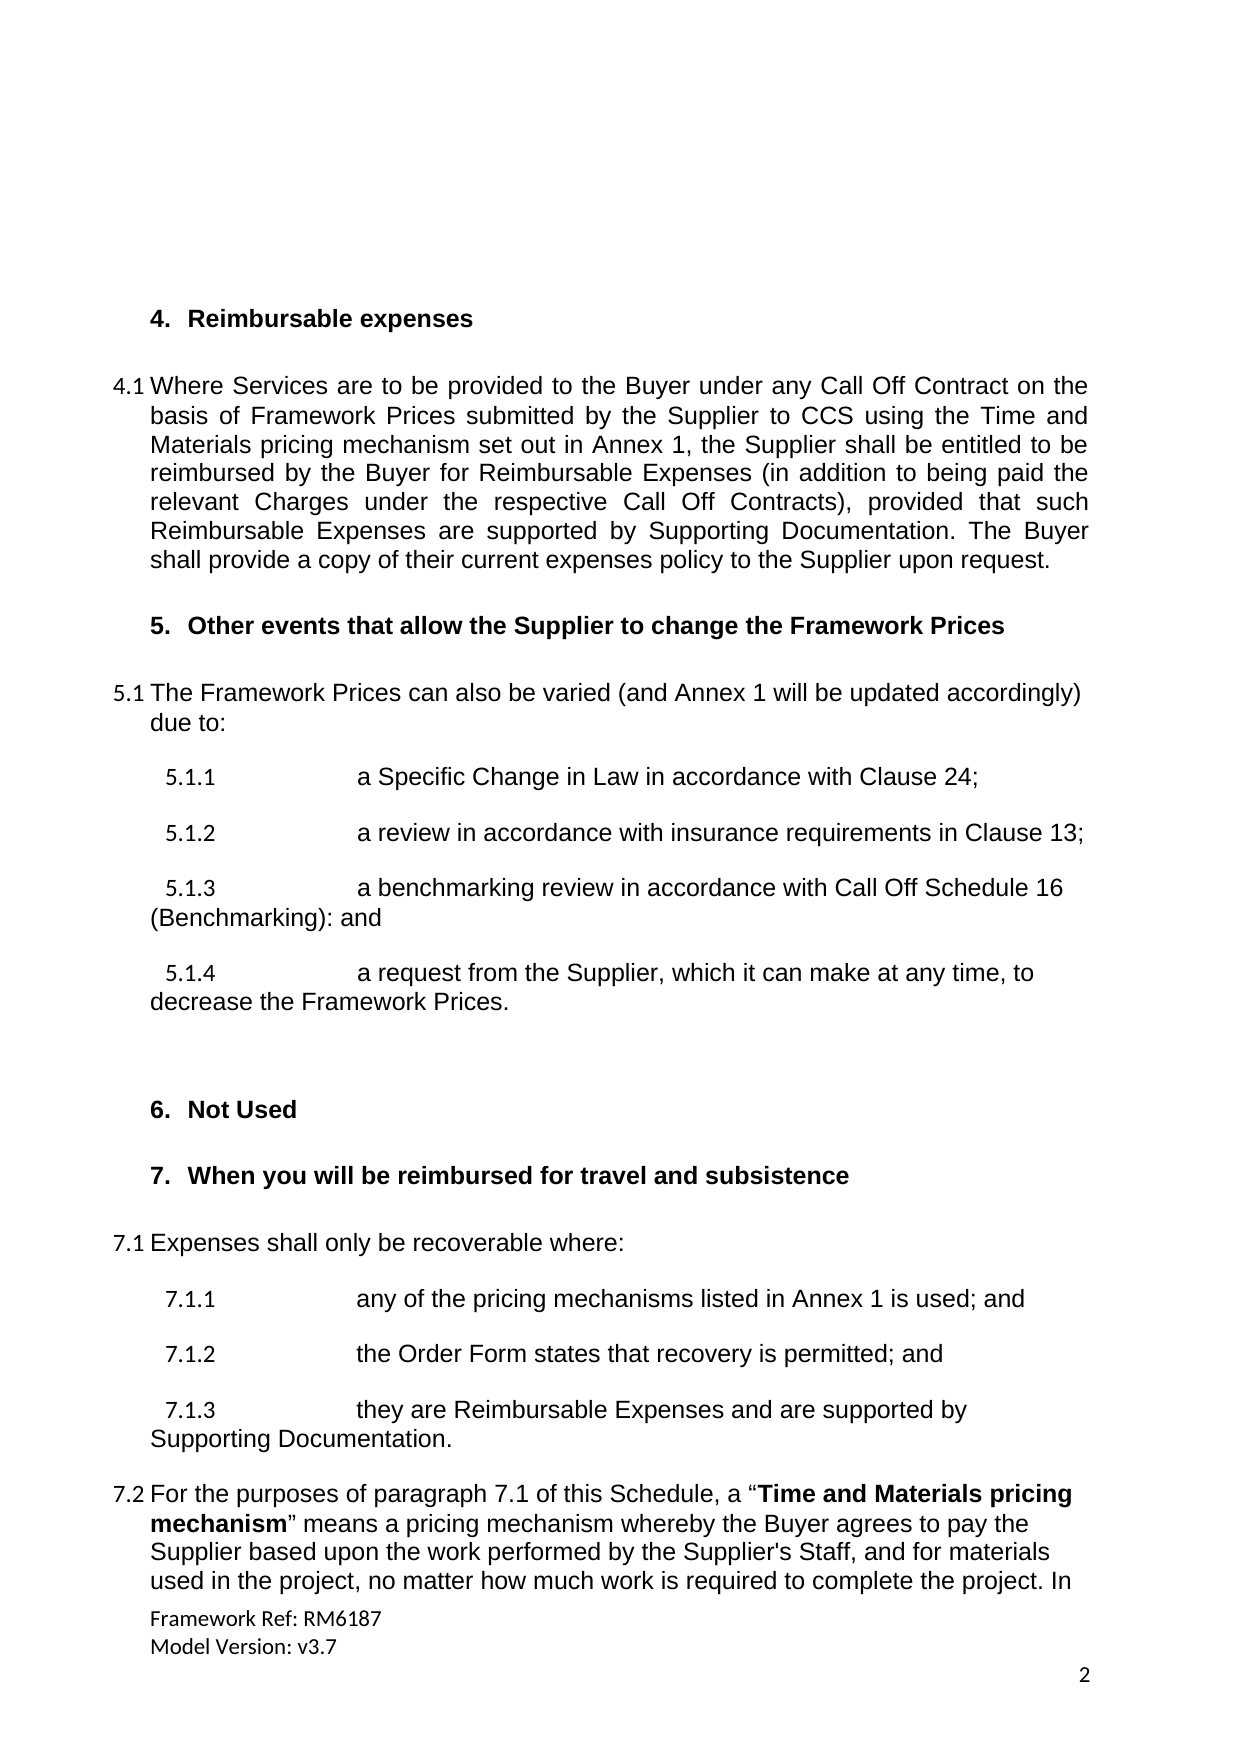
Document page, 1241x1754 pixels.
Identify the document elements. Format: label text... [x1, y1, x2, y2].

list any of the pricing mechanisms listed in Annex 1 is used; and [150, 1283, 1090, 1313]
list a review in accordance with insurance requirements in Clause 13; [150, 817, 1090, 847]
subtitle When you will be reimbursed for travel and subsistence [150, 1161, 1090, 1190]
list The Framework Prices can also be varied (and Annex 1 will be updated accordingly) due to: [113, 677, 1090, 736]
list the Order Form states that recovery is permitted; and [150, 1338, 1090, 1369]
list a Specific Change in Law in accordance with Clause 24; [150, 761, 1090, 792]
list For the purposes of paragraph 7.1 of this Schedule, a “Time and Materials pricing mechanism” means a pricing mechanism whereby the Buyer agrees to pay the Supplier based upon the work performed by the Supplier's Staff, and for materials used in the project, no matter how much work is required to complete the project. In [113, 1478, 1090, 1595]
subtitle Reimbursable expenses [150, 304, 1090, 333]
subtitle Not Used [150, 1095, 1090, 1123]
list a request from the Supplier, which it can make at any time, to decrease the Framework Prices. [150, 957, 1090, 1016]
list Expenses shall only be recoverable where: [113, 1227, 1090, 1258]
list a benchmarking review in accordance with Call Off Schedule 16 (Benchmarking): and [150, 872, 1090, 932]
subtitle Other events that allow the Supplier to change the Framework Prices [150, 611, 1090, 640]
list they are Reimbursable Expenses and are supported by Supporting Documentation. [150, 1394, 1090, 1453]
list Where Services are to be provided to the Buyer under any Call Off Contract on the basis of Framework Prices submitted by the Supplier to CCS using the Time and Materials pricing mechanism set out in Annex 1, the Supplier shall be entitled to be reimbursed by the Buyer for Reimbursable Expenses (in addition to being paid the relevant Charges under the respective Call Off Contracts), provided that such Reimbursable Expenses are supported by Supporting Documentation. The Buyer shall provide a copy of their current expenses policy to the Supplier upon request. [113, 370, 1090, 573]
